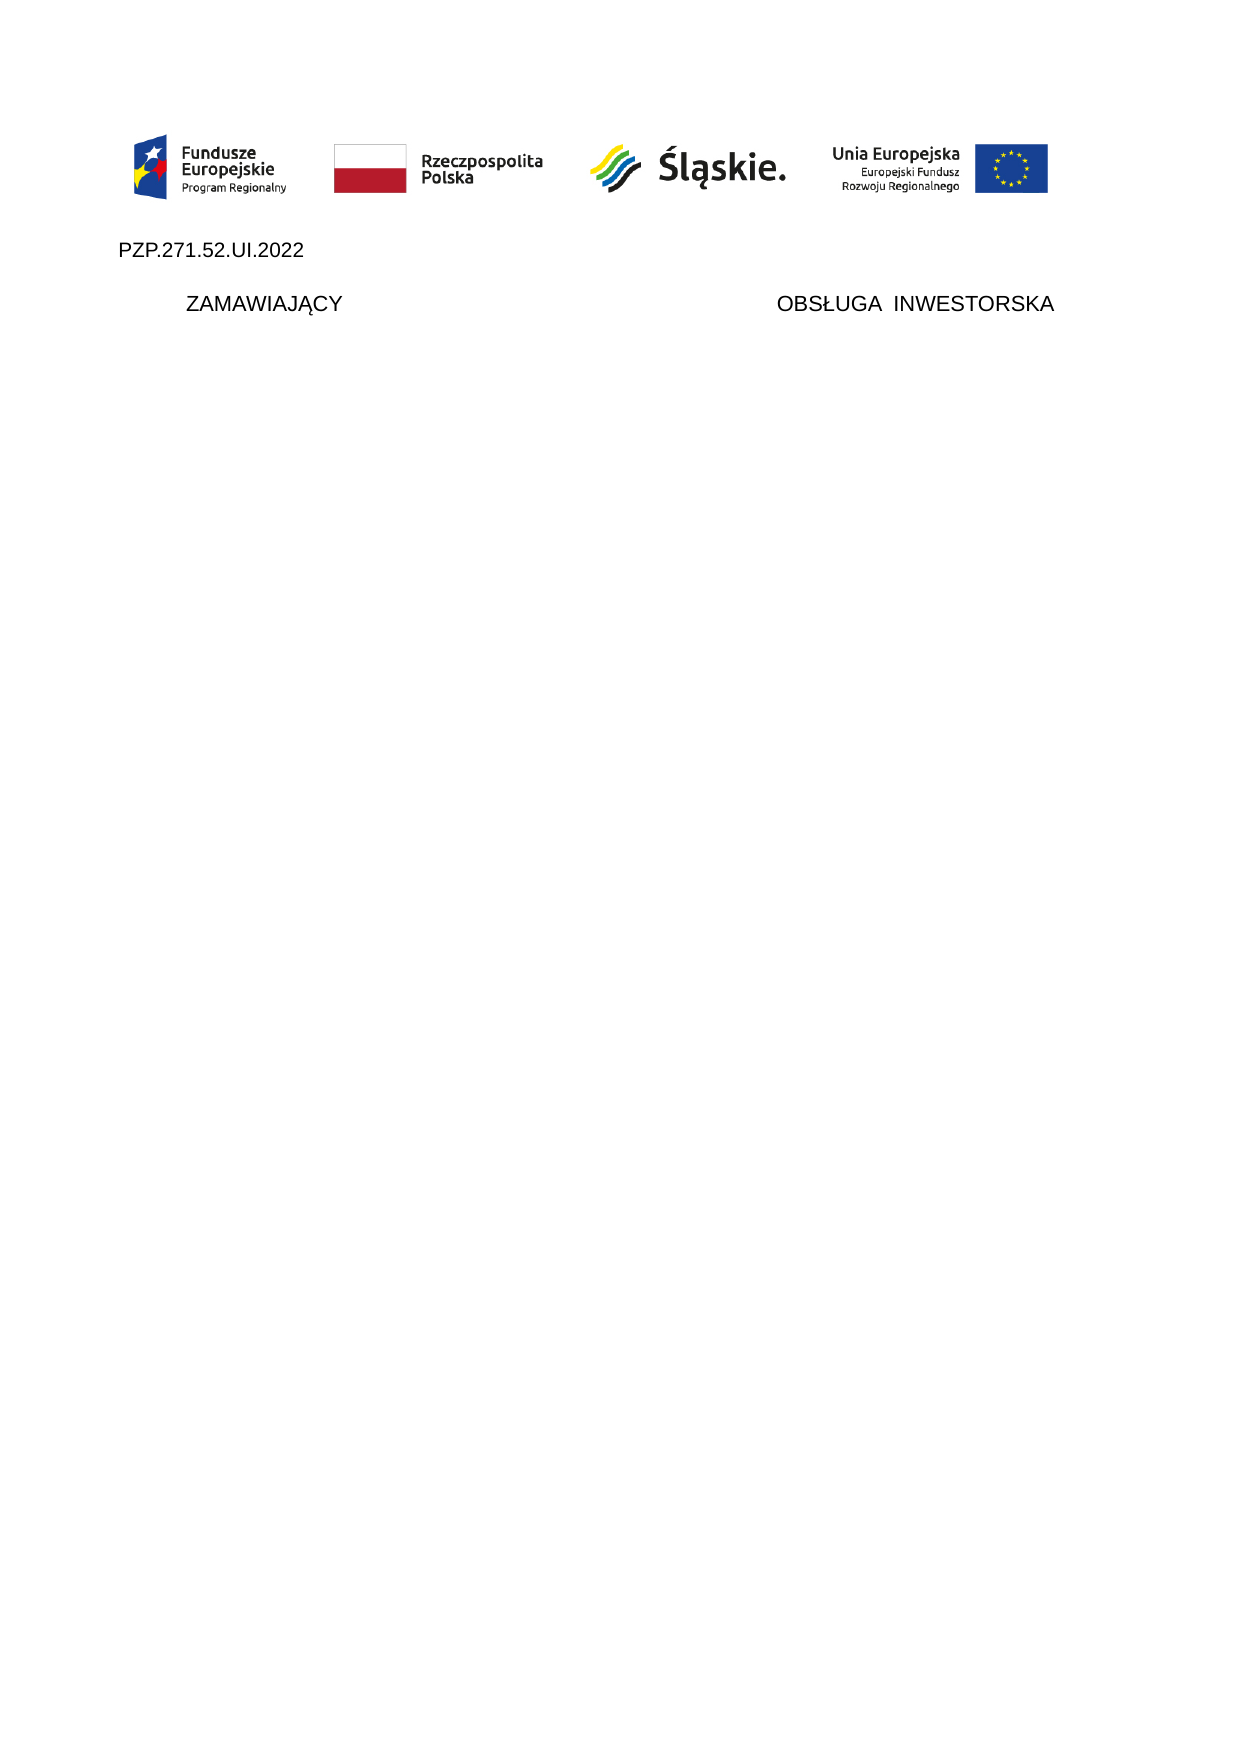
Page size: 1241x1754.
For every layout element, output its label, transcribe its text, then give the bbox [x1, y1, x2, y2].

picture [118, 118, 1063, 214]
subtitle ZAMAWIAJĄCY OBSŁUGA INWESTORSKA [118, 291, 1122, 316]
